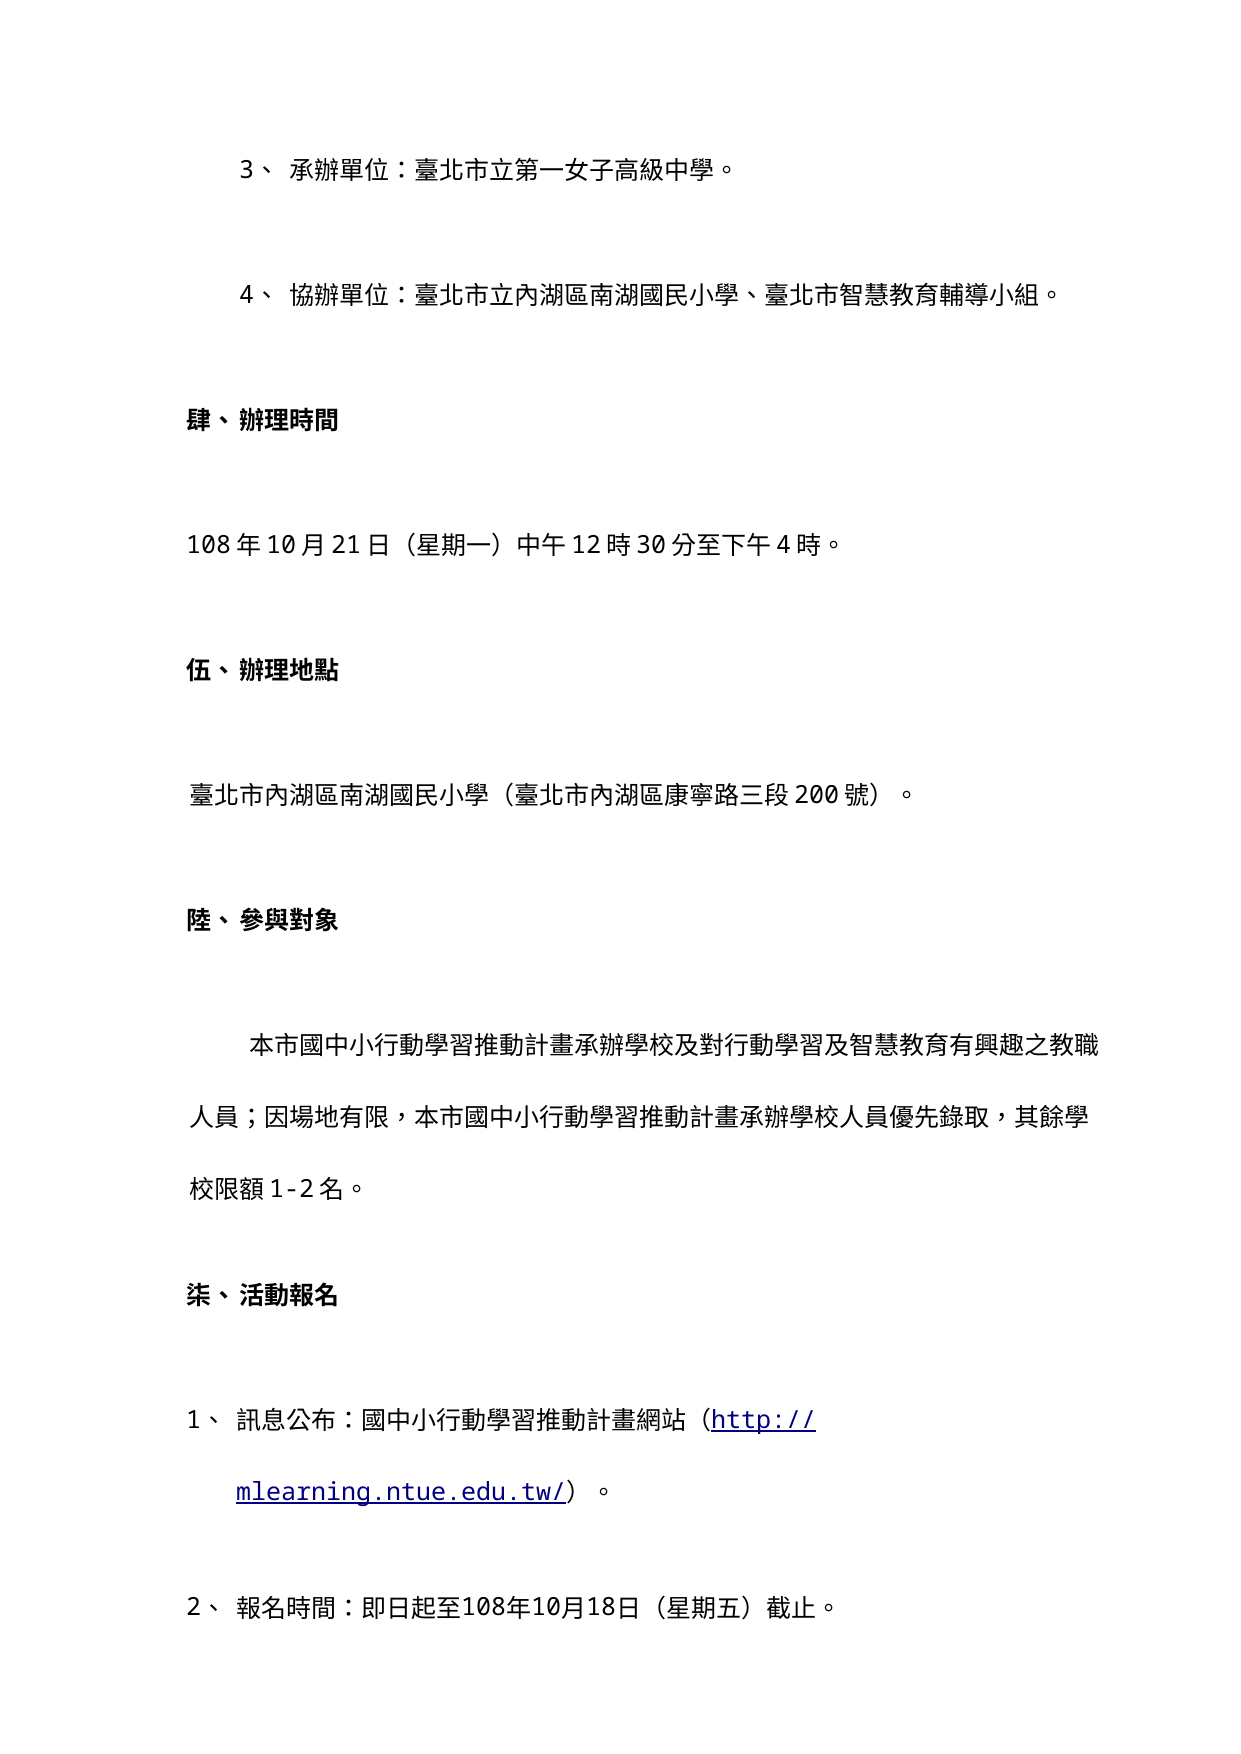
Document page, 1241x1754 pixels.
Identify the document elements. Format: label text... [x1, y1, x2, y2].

list 活動報名 [186, 1252, 1104, 1314]
list 參與對象 [186, 877, 1104, 939]
text 本市國中小行動學習推動計畫承辦學校及對行動學習及智慧教育有興趣之教職人員；因場地有限，本市國中小行動學習推動計畫承辦學校人員優先錄取，其餘學校限額1-2名。 [189, 1002, 1104, 1208]
list 承辦單位：臺北市立第一女子高級中學。 [239, 127, 1104, 189]
list 協辦單位：臺北市立內湖區南湖國民小學、臺北市智慧教育輔導小組。 [239, 252, 1104, 314]
list 辦理地點 [186, 627, 1104, 689]
text 臺北市內湖區南湖國民小學（臺北市內湖區康寧路三段200號）。 [189, 752, 1104, 814]
text 108年10月21日（星期一）中午12時30分至下午4時。 [136, 502, 1104, 564]
list 辦理時間 [186, 377, 1104, 439]
list 訊息公布：國中小行動學習推動計畫網站（http://mlearning.ntue.edu.tw/）。 [186, 1377, 1134, 1511]
list 報名時間：即日起至108年10月18日（星期五）截止。 [186, 1564, 1104, 1627]
